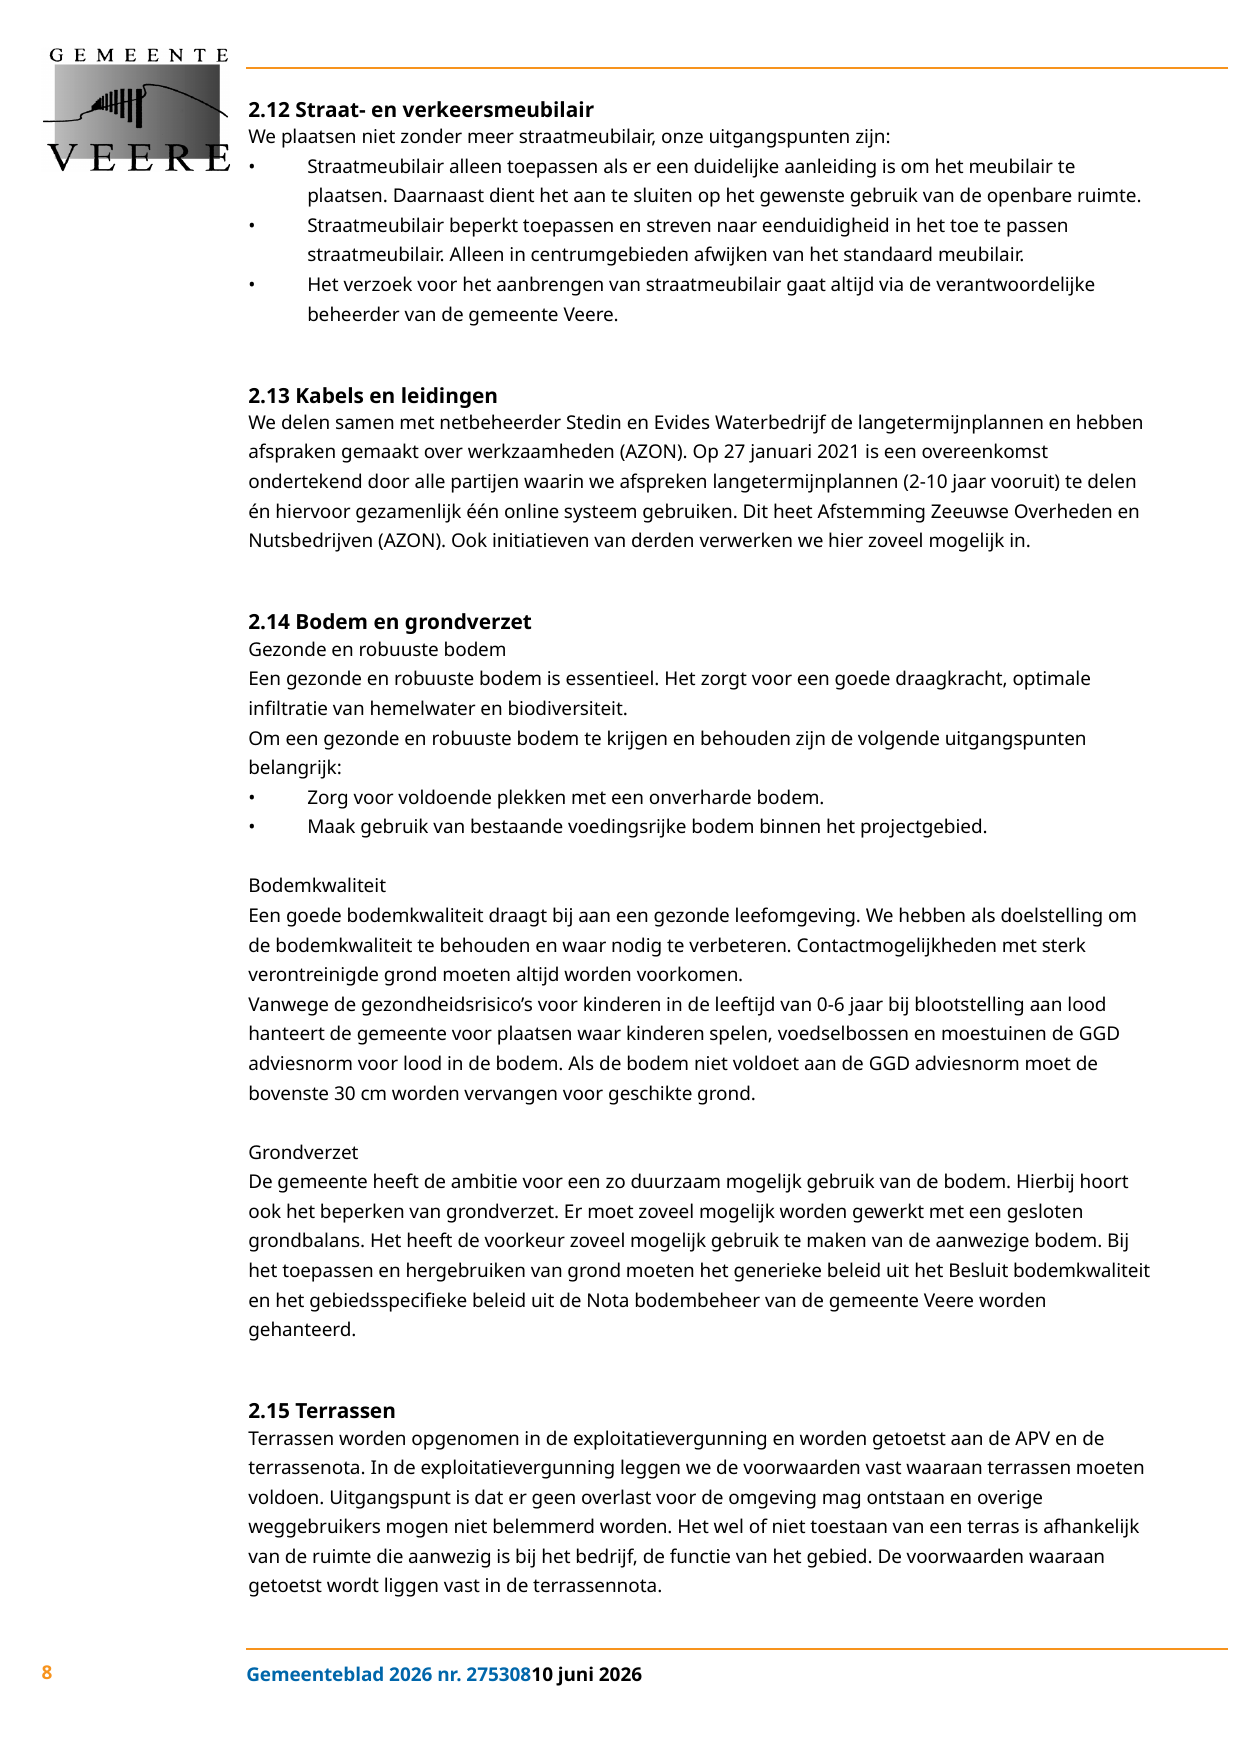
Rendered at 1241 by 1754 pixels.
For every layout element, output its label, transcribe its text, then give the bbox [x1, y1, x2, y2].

text 2.12 Straat- en verkeersmeubilair [248, 95, 1152, 123]
text Bodemkwaliteit [248, 873, 1152, 898]
text Een gezonde en robuuste bodem is essentieel. Het zorgt voor een goede draagkracht, optimale infiltratie van hemelwater en biodiversiteit. [248, 666, 1152, 721]
picture [41, 47, 231, 172]
list Het verzoek voor het aanbrengen van straatmeubilair gaat altijd via de verantwoordelijke beheerder van de gemeente Veere. [248, 271, 1152, 326]
list Maak gebruik van bestaande voedingsrijke bodem binnen het projectgebied. [248, 813, 1152, 839]
text 2.14 Bodem en grondverzet [248, 607, 1152, 636]
text Vanwege de gezondheidsrisico’s voor kinderen in de leeftijd van 0-6 jaar bij blootstelling aan lood hanteert de gemeente voor plaatsen waar kinderen spelen, voedselbossen en moestuinen de GGD adviesnorm voor lood in de bodem. Als de bodem niet voldoet aan de GGD adviesnorm moet de bovenste 30 cm worden vervangen voor geschikte grond. [248, 991, 1152, 1105]
text 2.13 Kabels en leidingen [248, 381, 1152, 409]
text Om een gezonde en robuuste bodem te krijgen en behouden zijn de volgende uitgangspunten belangrijk: [248, 725, 1152, 780]
text We plaatsen niet zonder meer straatmeubilair, onze uitgangspunten zijn: [248, 123, 1152, 149]
text De gemeente heeft de ambitie voor een zo duurzaam mogelijk gebruik van de bodem. Hierbij hoort ook het beperken van grondverzet. Er moet zoveel mogelijk worden gewerkt met een gesloten grondbalans. Het heeft de voorkeur zoveel mogelijk gebruik te maken van de aanwezige bodem. Bij het toepassen en hergebruiken van grond moeten het generieke beleid uit het Besluit bodemkwaliteit en het gebiedsspecifieke beleid uit de Nota bodembeheer van de gemeente Veere worden gehanteerd. [248, 1168, 1152, 1342]
text We delen samen met netbeheerder Stedin en Evides Waterbedrijf de langetermijnplannen en hebben afspraken gemaakt over werkzaamheden (AZON). Op 27 januari 2021 is een overeenkomst ondertekend door alle partijen waarin we afspreken langetermijnplannen (2-10 jaar vooruit) te delen én hiervoor gezamenlijk één online systeem gebruiken. Dit heet Afstemming Zeeuwse Overheden en Nutsbedrijven (AZON). Ook initiatieven van derden verwerken we hier zoveel mogelijk in. [248, 409, 1152, 553]
list Straatmeubilair alleen toepassen als er een duidelijke aanleiding is om het meubilair te plaatsen. Daarnaast dient het aan te sluiten op het gewenste gebruik van de openbare ruimte. [248, 153, 1152, 208]
list Zorg voor voldoende plekken met een onverharde bodem. [248, 784, 1152, 809]
text Grondverzet [248, 1139, 1152, 1164]
text Een goede bodemkwaliteit draagt bij aan een gezonde leefomgeving. We hebben als doelstelling om de bodemkwaliteit te behouden en waar nodig te verbeteren. Contactmogelijkheden met sterk verontreinigde grond moeten altijd worden voorkomen. [248, 902, 1152, 987]
list Straatmeubilair beperkt toepassen en streven naar eenduidigheid in het toe te passen straatmeubilair. Alleen in centrumgebieden afwijken van het standaard meubilair. [248, 212, 1152, 267]
text 2.15 Terrassen [248, 1396, 1152, 1425]
text Gezonde en robuuste bodem [248, 636, 1152, 662]
text Terrassen worden opgenomen in de exploitatievergunning en worden getoetst aan de APV en de terrassenota. In de exploitatievergunning leggen we de voorwaarden vast waaraan terrassen moeten voldoen. Uitgangspunt is dat er geen overlast voor de omgeving mag ontstaan en overige weggebruikers mogen niet belemmerd worden. Het wel of niet toestaan van een terras is afhankelijk van de ruimte die aanwezig is bij het bedrijf, de functie van het gebied. De voorwaarden waaraan getoetst wordt liggen vast in de terrassennota. [248, 1425, 1152, 1598]
